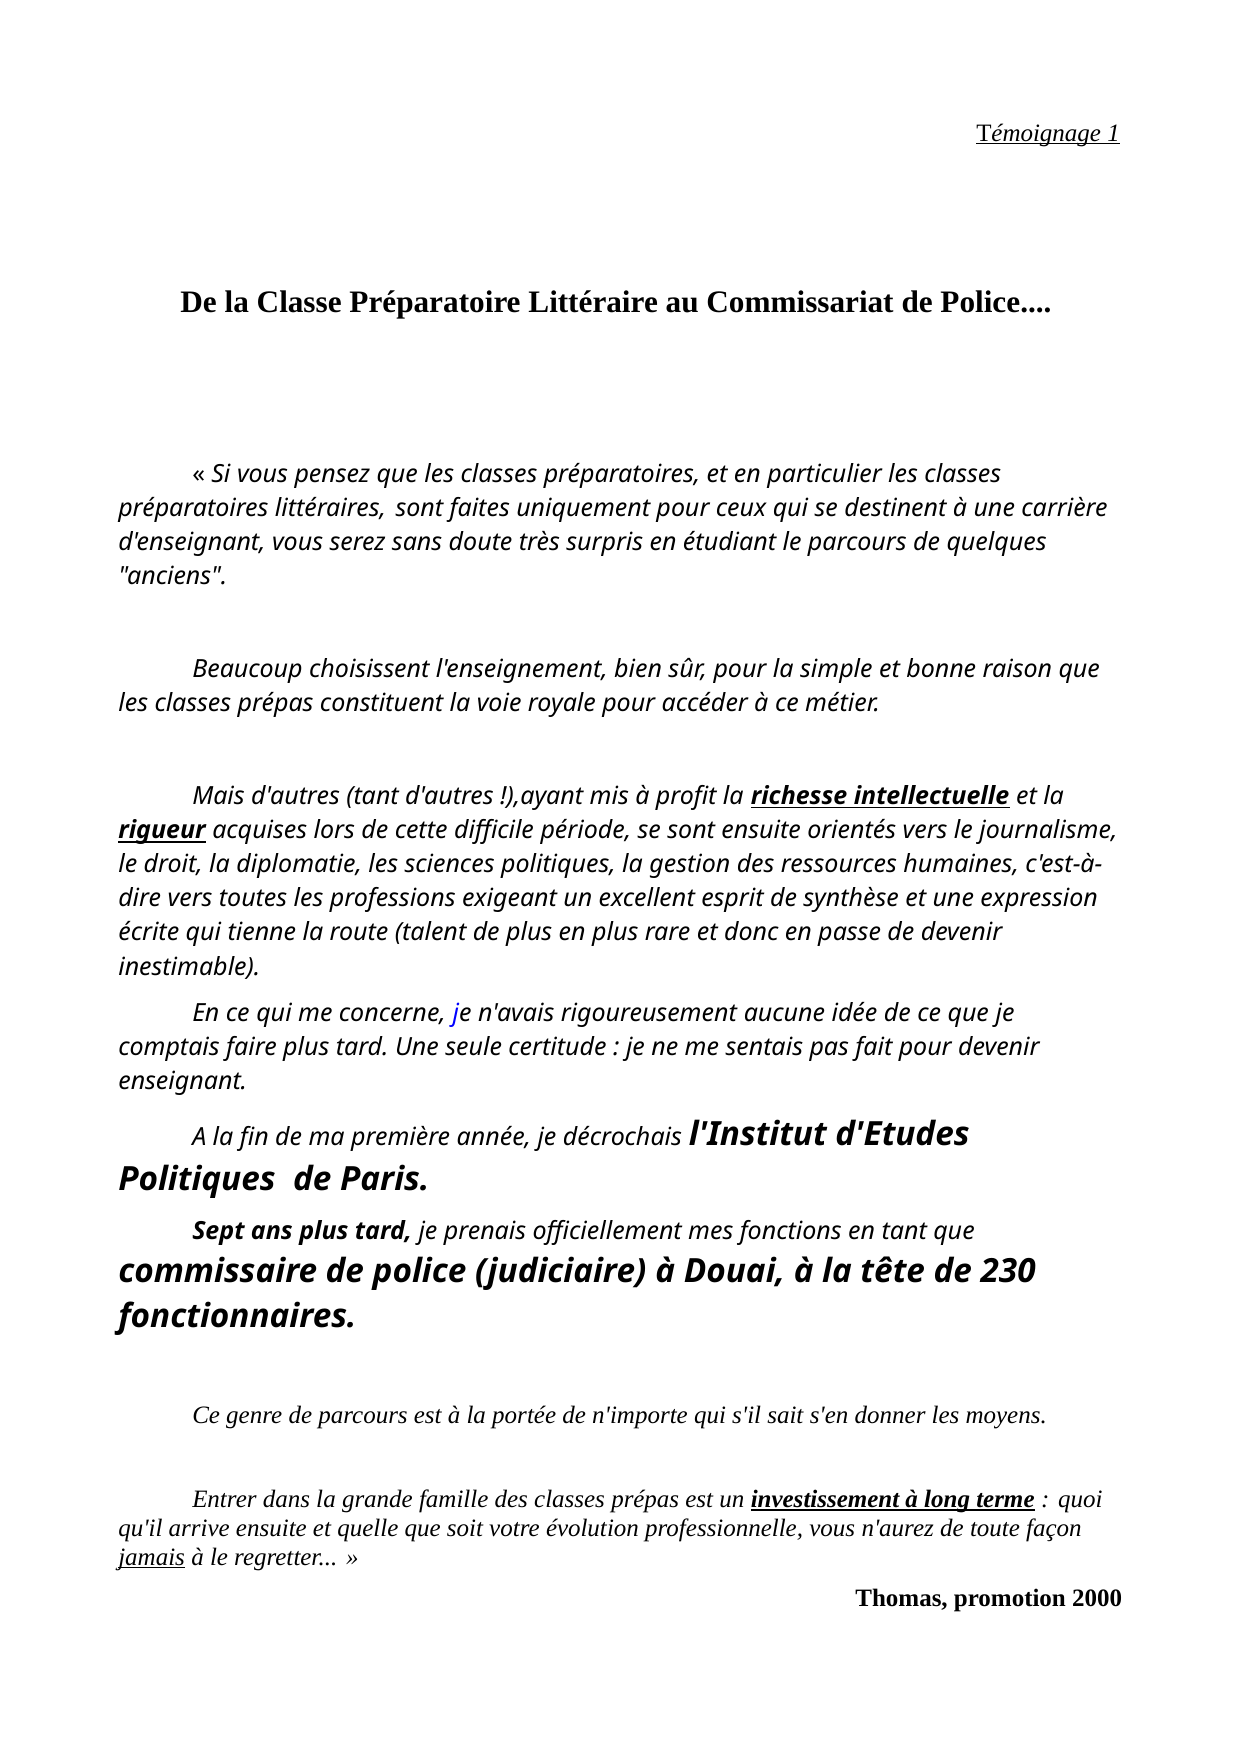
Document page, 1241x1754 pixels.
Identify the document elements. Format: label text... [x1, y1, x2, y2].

text Beaucoup choisissent l'enseignement, bien sûr, pour la simple et bonne raison que les classes prépas constituent la voie royale pour accéder à ce métier. [118, 651, 1122, 719]
text Sept ans plus tard, je prenais officiellement mes fonctions en tant que commissaire de police (judiciaire) à Douai, à la tête de 230 fonctionnaires. [118, 1213, 1122, 1338]
text Témoignage 1 [118, 118, 1122, 147]
text A la fin de ma première année, je décrochais l'Institut d'Etudes Politiques de Paris. [118, 1109, 1122, 1200]
text Thomas, promotion 2000 [118, 1583, 1122, 1612]
text Mais d'autres (tant d'autres !),ayant mis à profit la richesse intellectuelle et la rigueur acquises lors de cette difficile période, se sont ensuite orientés vers le journalisme, le droit, la diplomatie, les sciences politiques, la gestion des ressources humaines, c'est-à-dire vers toutes les professions exigeant un excellent esprit de synthèse et une expression écrite qui tienne la route (talent de plus en plus rare et donc en passe de devenir inestimable). [118, 778, 1122, 982]
text Entrer dans la grande famille des classes prépas est un investissement à long terme : quoi qu'il arrive ensuite et quelle que soit votre évolution professionnelle, vous n'aurez de toute façon jamais à le regretter... » [118, 1484, 1122, 1571]
text Ce genre de parcours est à la portée de n'importe qui s'il sait s'en donner les moyens. [118, 1397, 1122, 1431]
text « Si vous pensez que les classes préparatoires, et en particulier les classes préparatoires littéraires, sont faites uniquement pour ceux qui se destinent à une carrière d'enseignant, vous serez sans doute très surpris en étudiant le parcours de quelques "anciens". [118, 455, 1122, 592]
text En ce qui me concerne, je n'avais rigoureusement aucune idée de ce que je comptais faire plus tard. Une seule certitude : je ne me sentais pas fait pour devenir enseignant. [118, 995, 1122, 1097]
text De la Classe Préparatoire Littéraire au Commissariat de Police.... [118, 283, 1122, 319]
